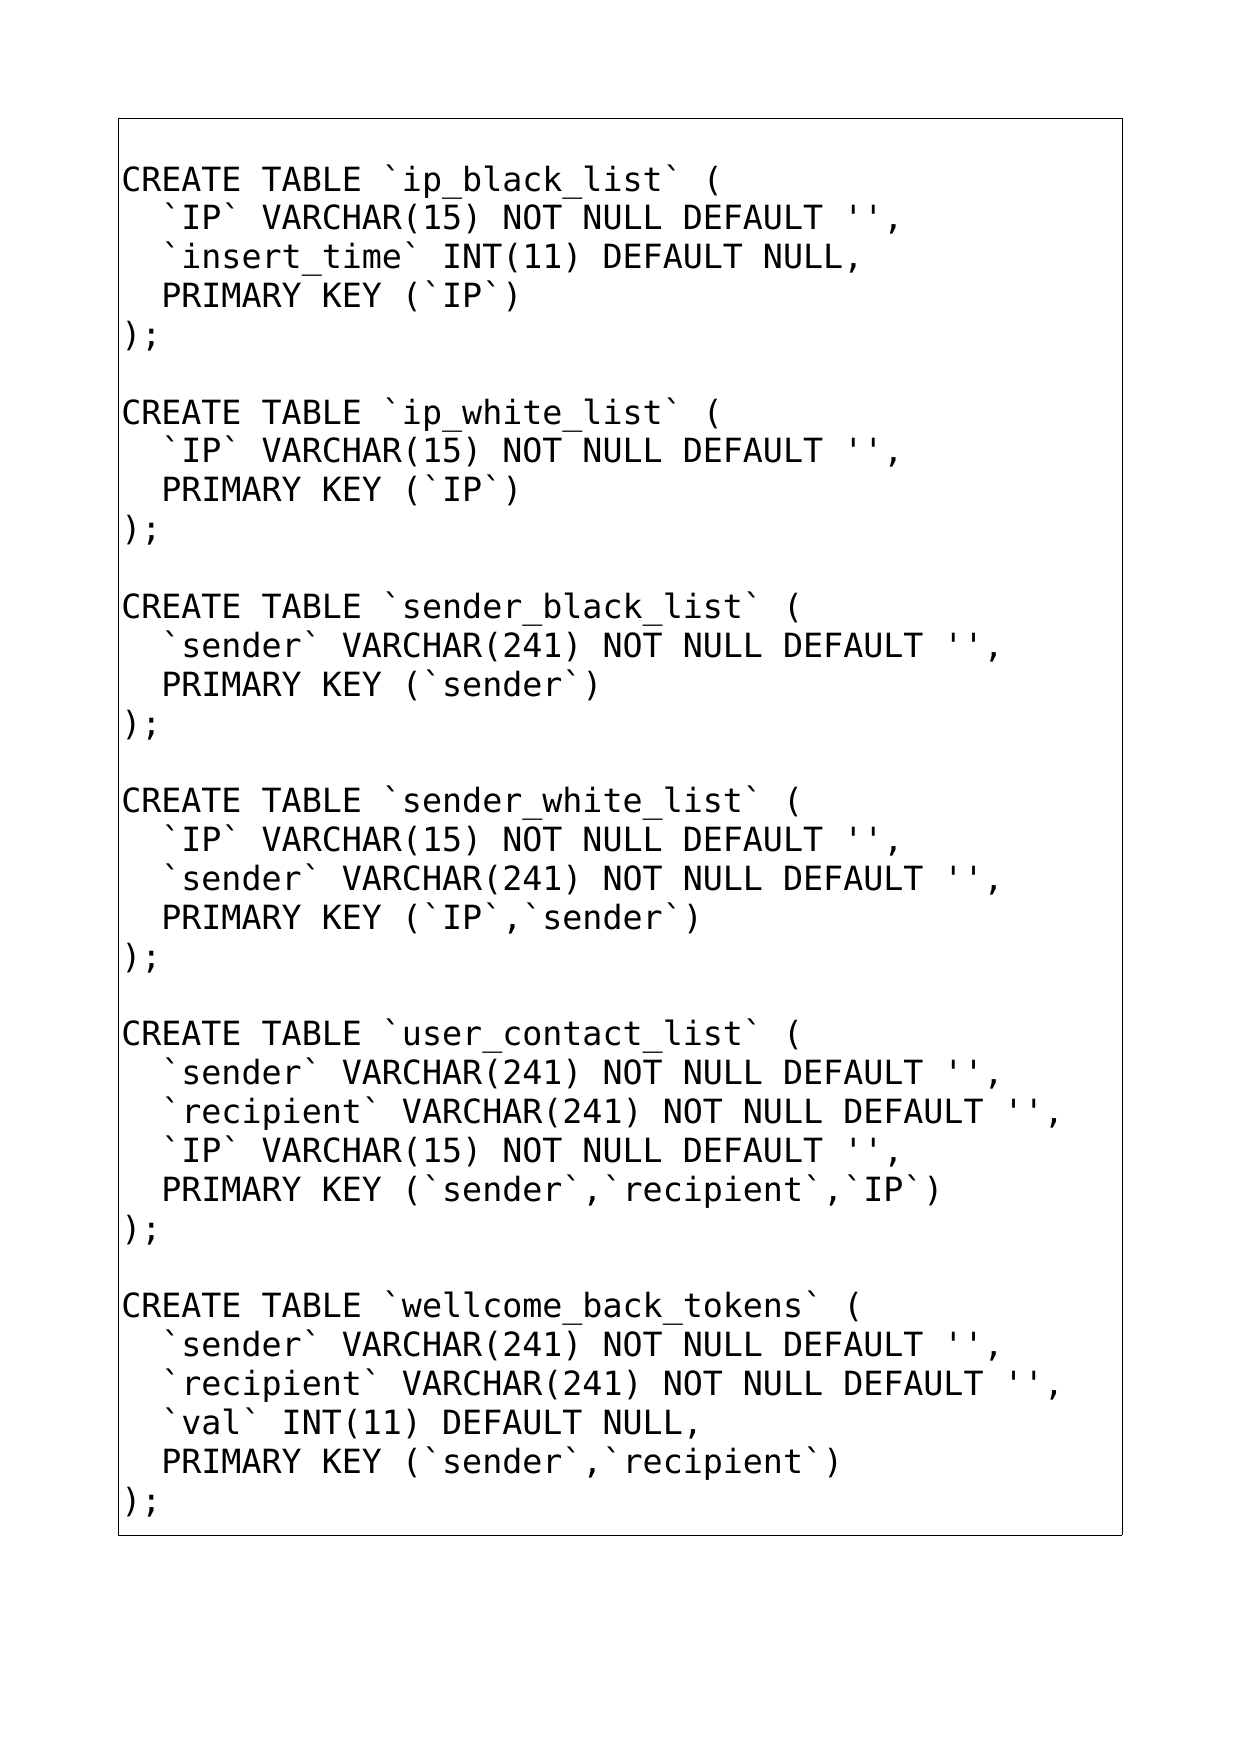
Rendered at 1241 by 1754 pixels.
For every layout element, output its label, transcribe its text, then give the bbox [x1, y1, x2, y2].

table_header CREATE TABLE `ip_black_list` ( `IP` VARCHAR(15) NOT NULL DEFAULT '', `insert_time` INT(11) DEFAULT NULL, PRIMARY KEY (`IP`) ); CREATE TABLE `ip_white_list` ( `IP` VARCHAR(15) NOT NULL DEFAULT '', PRIMARY KEY (`IP`) ); CREATE TABLE `sender_black_list` ( `sender` VARCHAR(241) NOT NULL DEFAULT '', PRIMARY KEY (`sender`) ); CREATE TABLE `sender_white_list` ( `IP` VARCHAR(15) NOT NULL DEFAULT '', `sender` VARCHAR(241) NOT NULL DEFAULT '', PRIMARY KEY (`IP`,`sender`) ); CREATE TABLE `user_contact_list` ( `sender` VARCHAR(241) NOT NULL DEFAULT '', `recipient` VARCHAR(241) NOT NULL DEFAULT '', `IP` VARCHAR(15) NOT NULL DEFAULT '', PRIMARY KEY (`sender`,`recipient`,`IP`) ); CREATE TABLE `wellcome_back_tokens` ( `sender` VARCHAR(241) NOT NULL DEFAULT '', `recipient` VARCHAR(241) NOT NULL DEFAULT '', `val` INT(11) DEFAULT NULL, PRIMARY KEY (`sender`,`recipient`) ); [119, 119, 1122, 1534]
